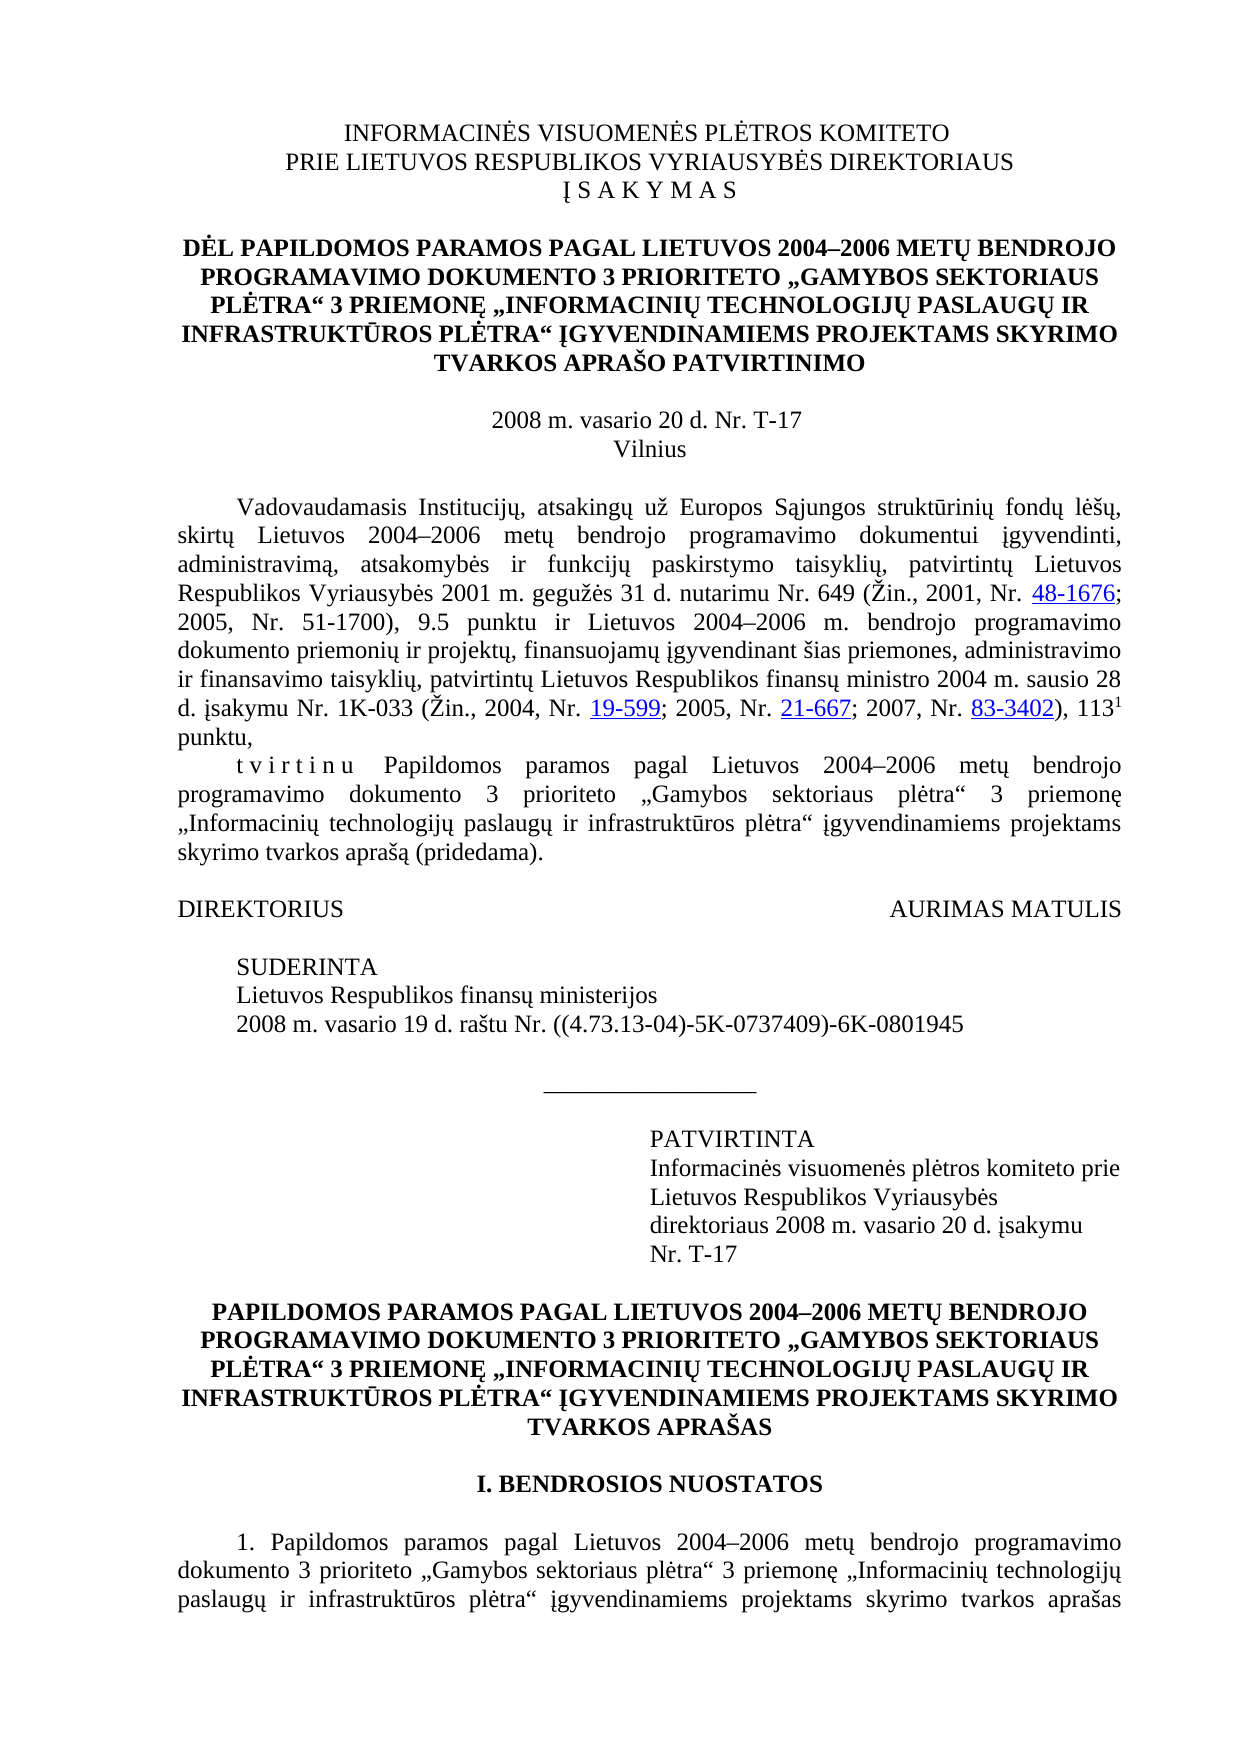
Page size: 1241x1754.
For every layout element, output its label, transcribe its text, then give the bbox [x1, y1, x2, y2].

text 2008 m. vasario 20 d. Nr. T-17 [177, 406, 1122, 434]
text PATVIRTINTA [649, 1124, 1122, 1153]
text PAPILDOMOS PARAMOS PAGAL LIETUVOS 2004–2006 METŲ BENDROJO PROGRAMAVIMO DOKUMENTO 3 PRIORITETO „GAMYBOS SEKTORIAUS PLĖTRA“ 3 PRIEMONĘ „INFORMACINIŲ TECHNOLOGIJŲ PASLAUGŲ IR INFRASTRUKTŪROS PLĖTRA“ ĮGYVENDINAMIEMS PROJEKTAMS SKYRIMO TVARKOS APRAŠAS [177, 1297, 1122, 1441]
text _________________ [177, 1067, 1122, 1096]
text Vadovaudamasis Institucijų, atsakingų už Europos Sąjungos struktūrinių fondų lėšų, skirtų Lietuvos 2004–2006 metų bendrojo programavimo dokumentui įgyvendinti, administravimą, atsakomybės ir funkcijų paskirstymo taisyklių, patvirtintų Lietuvos Respublikos Vyriausybės 2001 m. gegužės 31 d. nutarimu Nr. 649 (Žin., 2001, Nr. 48-1676; 2005, Nr. 51-1700), 9.5 punktu ir Lietuvos 2004–2006 m. bendrojo programavimo dokumento priemonių ir projektų, finansuojamų įgyvendinant šias priemones, administravimo ir finansavimo taisyklių, patvirtintų Lietuvos Respublikos finansų ministro 2004 m. sausio 28 d. įsakymu Nr. 1K-033 (Žin., 2004, Nr. 19-599; 2005, Nr. 21-667; 2007, Nr. 83-3402), 1131 punktu, [177, 492, 1122, 751]
text SUDERINTA [236, 952, 1122, 981]
text Vilnius [177, 434, 1122, 463]
text DĖL PAPILDOMOS PARAMOS PAGAL LIETUVOS 2004–2006 METŲ BENDROJO PROGRAMAVIMO DOKUMENTO 3 PRIORITETO „GAMYBOS SEKTORIAUS PLĖTRA“ 3 PRIEMONĘ „INFORMACINIŲ TECHNOLOGIJŲ PASLAUGŲ IR INFRASTRUKTŪROS PLĖTRA“ ĮGYVENDINAMIEMS PROJEKTAMS SKYRIMO TVARKOS APRAŠO PATVIRTINIMO [177, 233, 1122, 377]
text INFORMACINĖS VISUOMENĖS PLĖTROS KOMITETO PRIE LIETUVOS RESPUBLIKOS VYRIAUSYBĖS DIREKTORIAUS [177, 118, 1122, 176]
text Informacinės visuomenės plėtros komiteto prie Lietuvos Respublikos Vyriausybės direktoriaus 2008 m. vasario 20 d. įsakymu Nr. T-17 [649, 1153, 1122, 1268]
text 2008 m. vasario 19 d. raštu Nr. ((4.73.13-04)-5K-0737409)-6K-0801945 [236, 1009, 1122, 1038]
text I. BENDROSIOS NUOSTATOS [177, 1469, 1122, 1498]
text 1. Papildomos paramos pagal Lietuvos 2004–2006 metų bendrojo programavimo dokumento 3 prioriteto „Gamybos sektoriaus plėtra“ 3 priemonę „Informacinių technologijų paslaugų ir infrastruktūros plėtra“ įgyvendinamiems projektams skyrimo tvarkos aprašas [177, 1527, 1122, 1613]
text Lietuvos Respublikos finansų ministerijos [236, 981, 1122, 1009]
text DIREKTORIUS AURIMAS MATULIS [177, 894, 1122, 923]
text ĮSAKYMAS [177, 176, 1122, 204]
text tvirtinu Papildomos paramos pagal Lietuvos 2004–2006 metų bendrojo programavimo dokumento 3 prioriteto „Gamybos sektoriaus plėtra“ 3 priemonę „Informacinių technologijų paslaugų ir infrastruktūros plėtra“ įgyvendinamiems projektams skyrimo tvarkos aprašą (pridedama). [177, 751, 1122, 866]
